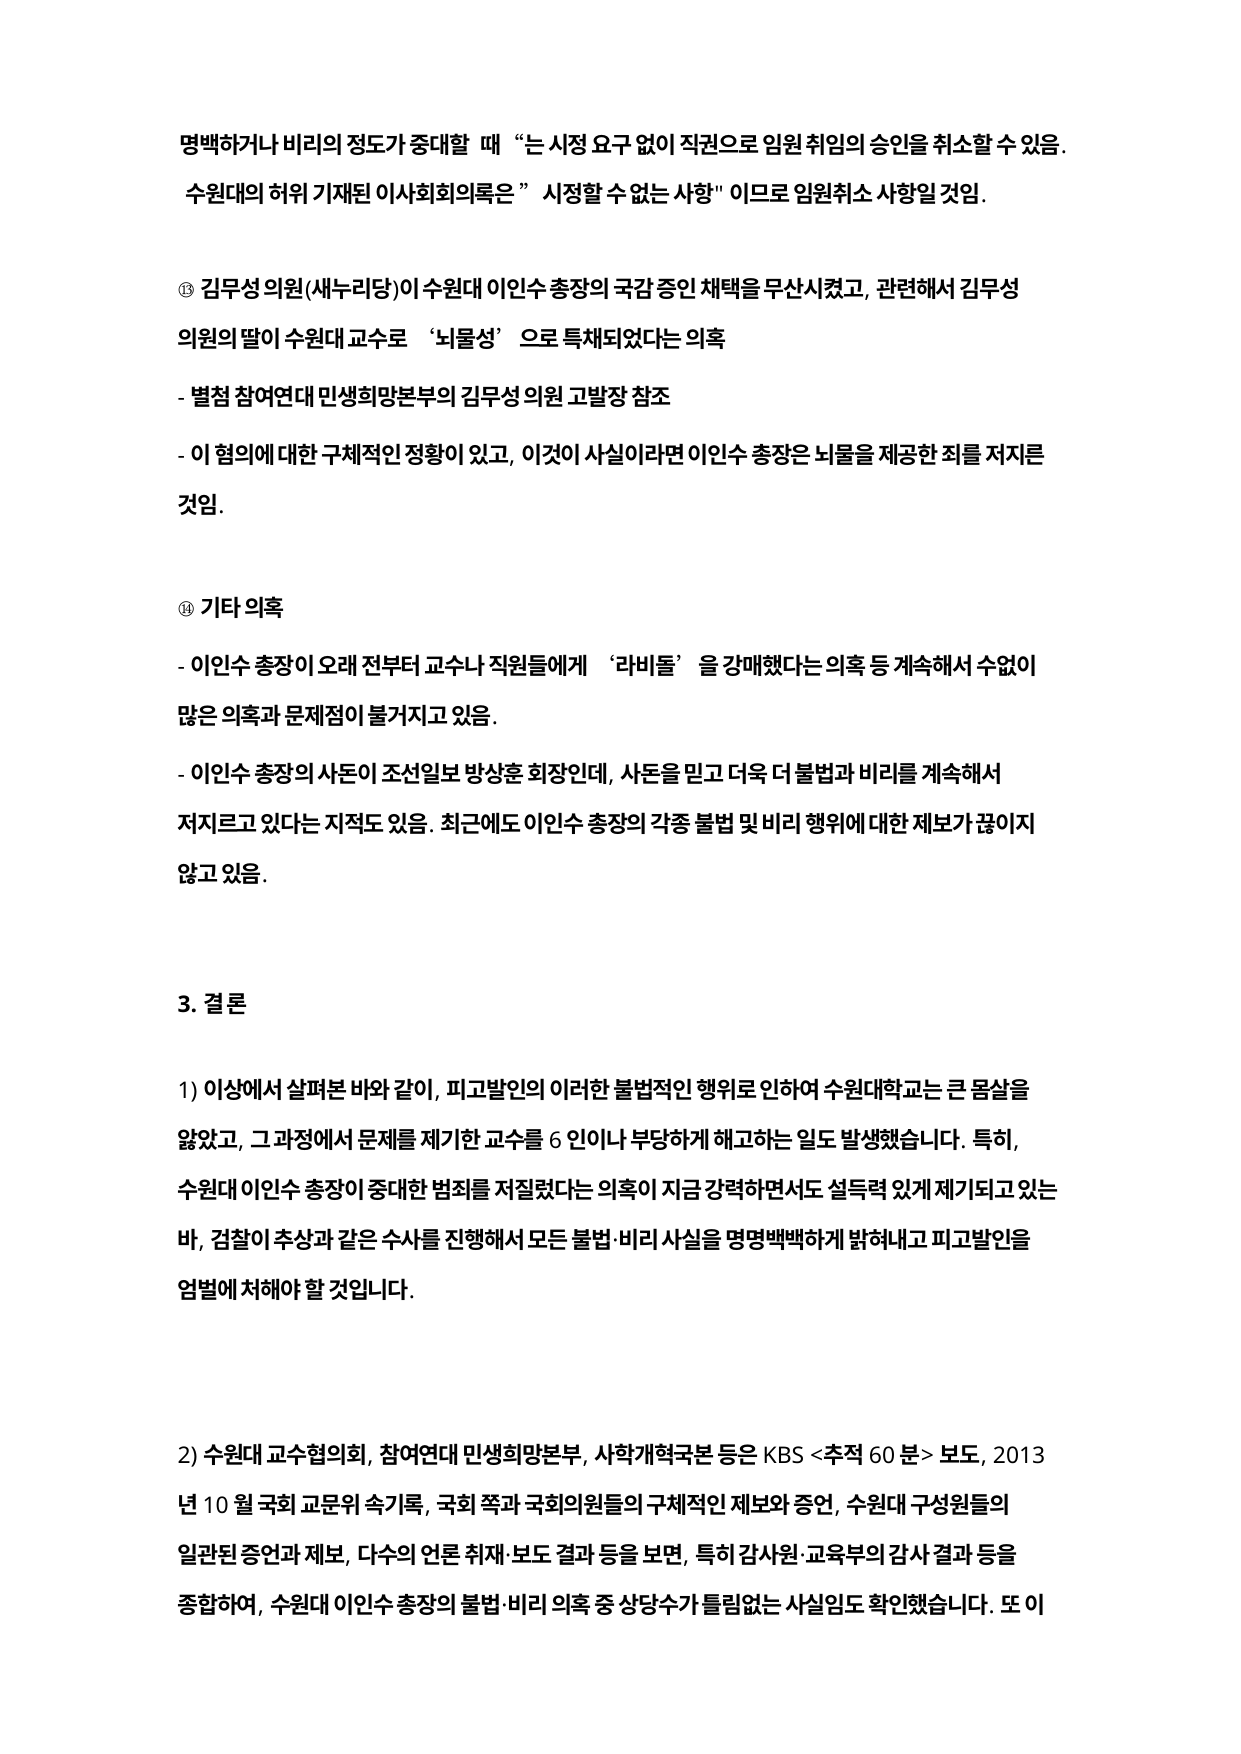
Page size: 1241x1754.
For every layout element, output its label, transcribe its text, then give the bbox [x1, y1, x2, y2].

text - 이인수 총장이 오래 전부터 교수나 직원들에게 ‘라비돌’을 강매했다는 의혹 등 계속해서 수없이 많은 의혹과 문제점이 불거지고 있음. [177, 648, 1063, 731]
text 1) 이상에서 살펴본 바와 같이, 피고발인의 이러한 불법적인 행위로 인하여 수원대학교는 큰 몸살을 앓았고, 그 과정에서 문제를 제기한 교수를 6인이나 부당하게 해고하는 일도 발생했습니다. 특히, 수원대 이인수 총장이 중대한 범죄를 저질렀다는 의혹이 지금 강력하면서도 설득력 있게 제기되고 있는 바, 검찰이 추상과 같은 수사를 진행해서 모든 불법·비리 사실을 명명백백하게 밝혀내고 피고발인을 엄벌에 처해야 할 것입니다. [177, 1072, 1063, 1305]
text ⑭ 기타 의혹 [177, 590, 1063, 623]
text - 이 혐의에 대한 구체적인 정황이 있고, 이것이 사실이라면 이인수 총장은 뇌물을 제공한 죄를 저지른 것임. [177, 437, 1063, 520]
text 3. 결 론 [177, 986, 1063, 1019]
text 2) 수원대 교수협의회, 참여연대 민생희망본부, 사학개혁국본 등은 KBS <추적60분> 보도, 2013년 10월 국회 교문위 속기록, 국회 쪽과 국회의원들의 구체적인 제보와 증언, 수원대 구성원들의 일관된 증언과 제보, 다수의 언론 취재·보도 결과 등을 보면, 특히 감사원·교육부의 감사 결과 등을 종합하여, 수원대 이인수 총장의 불법·비리 의혹 중 상당수가 틀림없는 사실임도 확인했습니다. 또 이 [177, 1437, 1063, 1620]
text - 사립학교법 제20조2(임원취임의 승인취소)는 임원이 현저한 부당행위로 학교운영에 중대한 장애를 야기하면 교육부는 승인을 취소할 수 있고, 시정을 요구하여도 시정을 할 수 없는 것이 명백하거나 비리의 정도가 중대할 때“는 시정 요구 없이 직권으로 임원 취임의 승인을 취소할 수 있음. 수원대의 허위 기재된 이사회회의록은 ”시정할 수 없는 사항" 이므로 임원취소 사항일 것임. [177, 118, 1063, 210]
text - 이인수 총장의 사돈이 조선일보 방상훈 회장인데, 사돈을 믿고 더욱 더 불법과 비리를 계속해서 저지르고 있다는 지적도 있음. 최근에도 이인수 총장의 각종 불법 및 비리 행위에 대한 제보가 끊이지 않고 있음. [177, 756, 1063, 889]
text - 별첨 참여연대 민생희망본부의 김무성 의원 고발장 참조 [177, 379, 1063, 412]
text ⑬ 김무성 의원(새누리당)이 수원대 이인수 총장의 국감 증인 채택을 무산시켰고, 관련해서 김무성 의원의 딸이 수원대 교수로 ‘뇌물성’으로 특채되었다는 의혹 [177, 271, 1063, 354]
